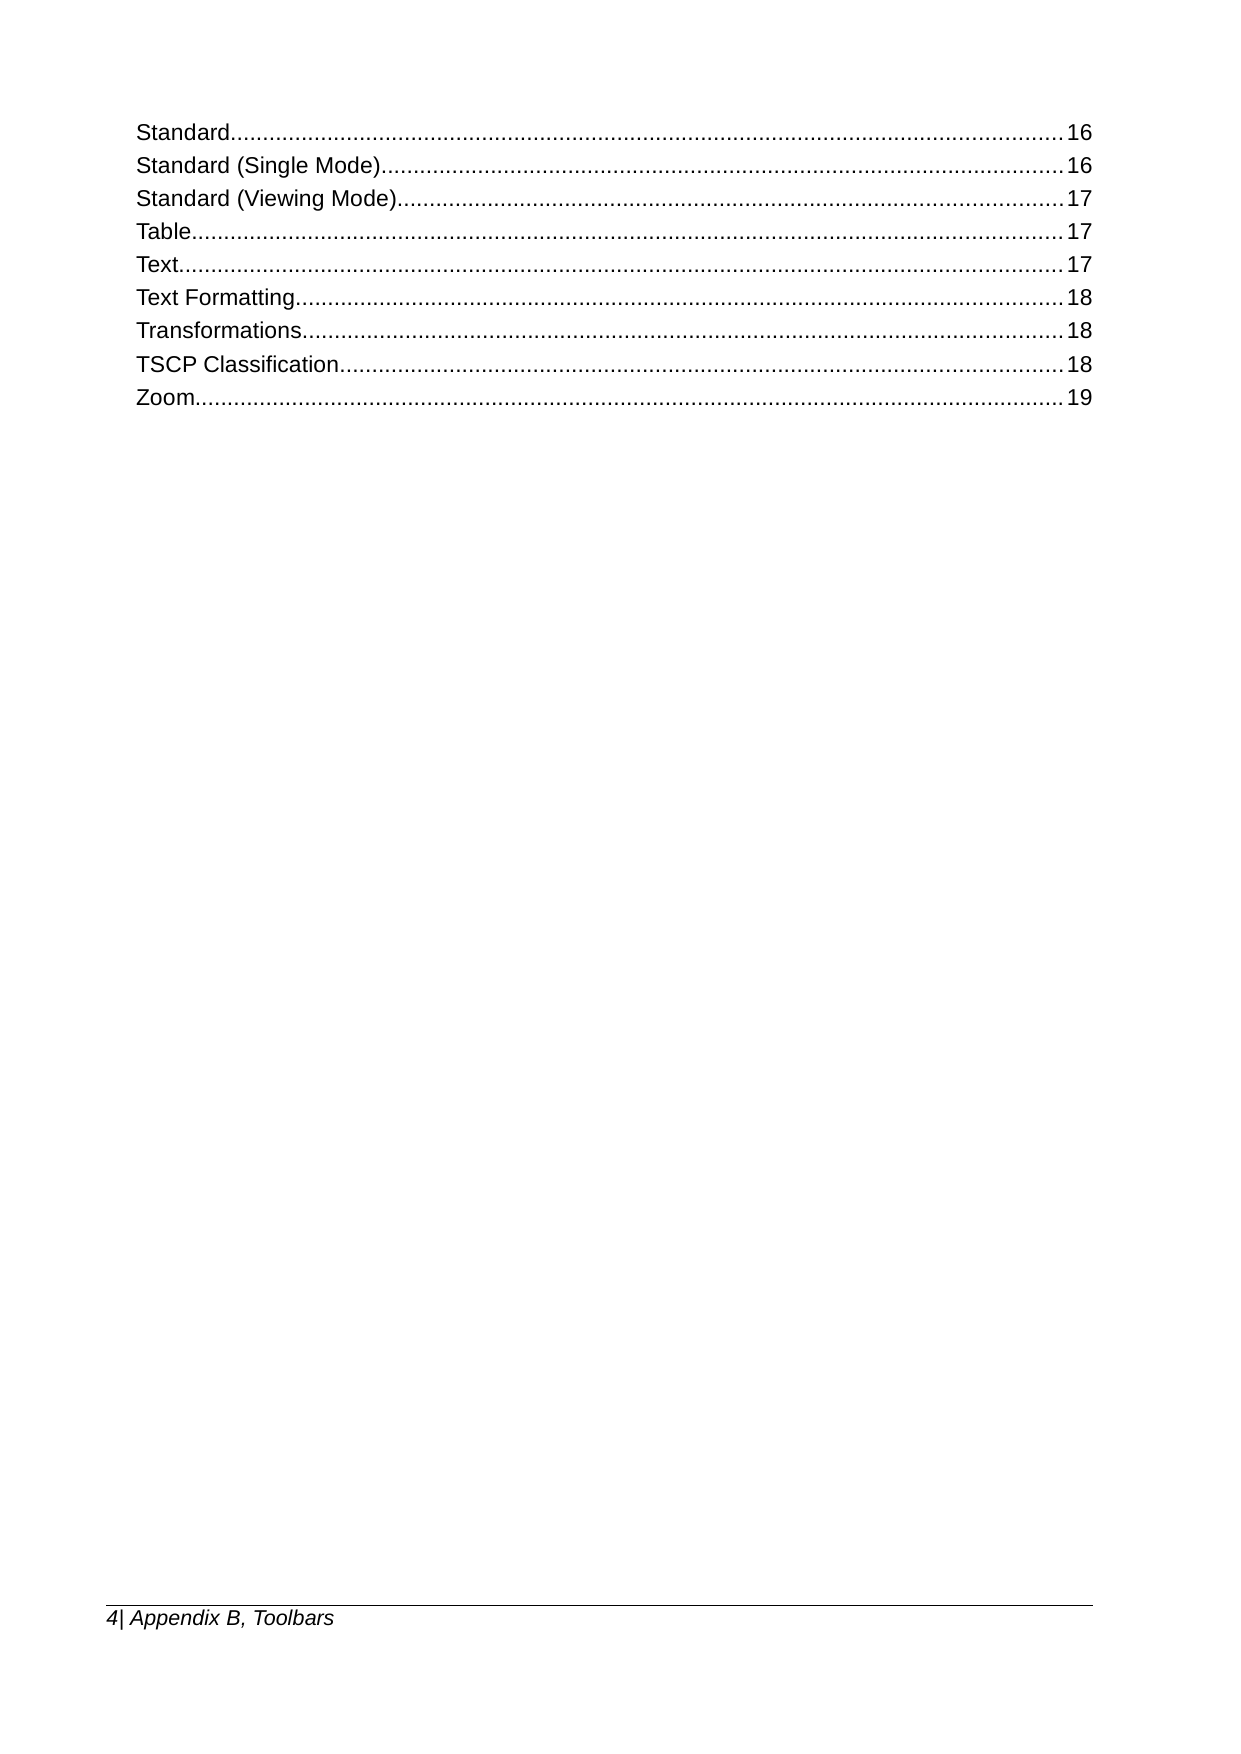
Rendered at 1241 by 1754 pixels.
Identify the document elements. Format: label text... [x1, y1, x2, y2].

text Standard (Single Mode) 16 [136, 151, 1093, 178]
text Standard 16 [136, 118, 1093, 145]
text TSCP Classification 18 [136, 350, 1093, 377]
text Text 17 [136, 251, 1093, 278]
text Text Formatting 18 [136, 284, 1093, 311]
text Table 17 [136, 217, 1093, 244]
text Standard (Viewing Mode) 17 [136, 184, 1093, 211]
text Transformations 18 [136, 317, 1093, 344]
text Zoom 19 [136, 383, 1093, 410]
